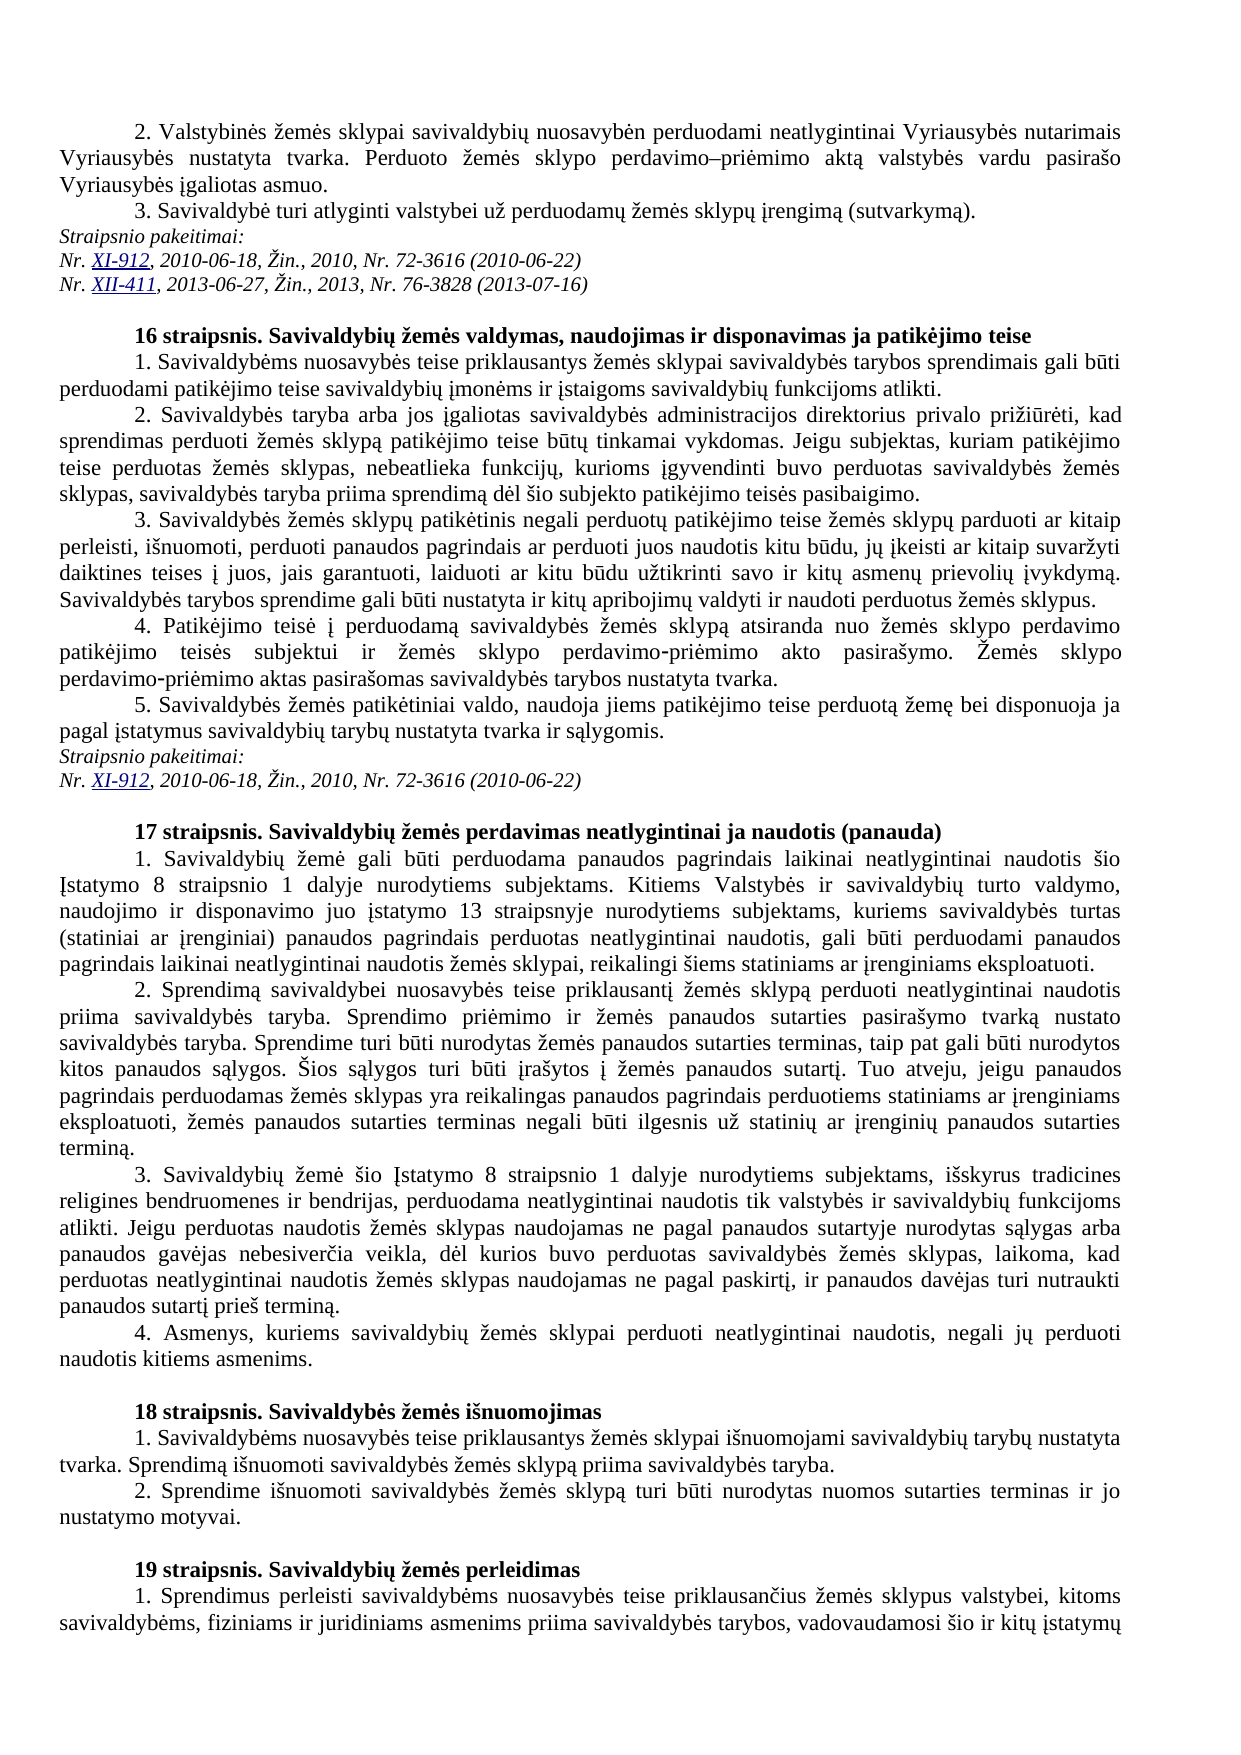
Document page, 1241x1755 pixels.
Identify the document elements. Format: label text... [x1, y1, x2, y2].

text 19 straipsnis. Savivaldybių žemės perleidimas [59, 1556, 1122, 1582]
text 2. Valstybinės žemės sklypai savivaldybių nuosavybėn perduodami neatlygintinai Vyriausybės nutarimais Vyriausybės nustatyta tvarka. Perduoto žemės sklypo perdavimo–priėmimo aktą valstybės vardu pasirašo Vyriausybės įgaliotas asmuo. [59, 118, 1122, 197]
text 1. Savivaldybių žemė gali būti perduodama panaudos pagrindais laikinai neatlygintinai naudotis šio Įstatymo 8 straipsnio 1 dalyje nurodytiems subjektams. Kitiems Valstybės ir savivaldybių turto valdymo, naudojimo ir disponavimo juo įstatymo 13 straipsnyje nurodytiems subjektams, kuriems savivaldybės turtas (statiniai ar įrenginiai) panaudos pagrindais perduotas neatlygintinai naudotis, gali būti perduodami panaudos pagrindais laikinai neatlygintinai naudotis žemės sklypai, reikalingi šiems statiniams ar įrenginiams eksploatuoti. [59, 844, 1122, 976]
text 3. Savivaldybės žemės sklypų patikėtinis negali perduotų patikėjimo teise žemės sklypų parduoti ar kitaip perleisti, išnuomoti, perduoti panaudos pagrindais ar perduoti juos naudotis kitu būdu, jų įkeisti ar kitaip suvaržyti daiktines teises į juos, jais garantuoti, laiduoti ar kitu būdu užtikrinti savo ir kitų asmenų prievolių įvykdymą. Savivaldybės tarybos sprendime gali būti nustatyta ir kitų apribojimų valdyti ir naudoti perduotus žemės sklypus. [59, 507, 1122, 612]
text Nr. XI-912, 2010-06-18, Žin., 2010, Nr. 72-3616 (2010-06-22) [59, 248, 1122, 272]
text Nr. XII-411, 2013-06-27, Žin., 2013, Nr. 76-3828 (2013-07-16) [59, 272, 1122, 296]
text 4. Asmenys, kuriems savivaldybių žemės sklypai perduoti neatlygintinai naudotis, negali jų perduoti naudotis kitiems asmenims. [59, 1319, 1122, 1372]
text 4. Patikėjimo teisė į perduodamą savivaldybės žemės sklypą atsiranda nuo žemės sklypo perdavimo patikėjimo teisės subjektui ir žemės sklypo perdavimopriėmimo akto pasirašymo. Žemės sklypo perdavimopriėmimo aktas pasirašomas savivaldybės tarybos nustatyta tvarka. [59, 612, 1122, 691]
text 2. Sprendime išnuomoti savivaldybės žemės sklypą turi būti nurodytas nuomos sutarties terminas ir jo nustatymo motyvai. [59, 1477, 1122, 1530]
text 18 straipsnis. Savivaldybės žemės išnuomojimas [59, 1398, 1122, 1424]
text 2. Savivaldybės taryba arba jos įgaliotas savivaldybės administracijos direktorius privalo prižiūrėti, kad sprendimas perduoti žemės sklypą patikėjimo teise būtų tinkamai vykdomas. Jeigu subjektas, kuriam patikėjimo teise perduotas žemės sklypas, nebeatlieka funkcijų, kurioms įgyvendinti buvo perduotas savivaldybės žemės sklypas, savivaldybės taryba priima sprendimą dėl šio subjekto patikėjimo teisės pasibaigimo. [59, 401, 1122, 507]
text 1. Sprendimus perleisti savivaldybėms nuosavybės teise priklausančius žemės sklypus valstybei, kitoms savivaldybėms, fiziniams ir juridiniams asmenims priima savivaldybės tarybos, vadovaudamosi šio ir kitų įstatymų [59, 1582, 1122, 1635]
text 1. Savivaldybėms nuosavybės teise priklausantys žemės sklypai savivaldybės tarybos sprendimais gali būti perduodami patikėjimo teise savivaldybių įmonėms ir įstaigoms savivaldybių funkcijoms atlikti. [59, 348, 1122, 401]
text 1. Savivaldybėms nuosavybės teise priklausantys žemės sklypai išnuomojami savivaldybių tarybų nustatyta tvarka. Sprendimą išnuomoti savivaldybės žemės sklypą priima savivaldybės taryba. [59, 1424, 1122, 1477]
text 3. Savivaldybė turi atlyginti valstybei už perduodamų žemės sklypų įrengimą (sutvarkymą). [59, 197, 1122, 223]
text 5. Savivaldybės žemės patikėtiniai valdo, naudoja jiems patikėjimo teise perduotą žemę bei disponuoja ja pagal įstatymus savivaldybių tarybų nustatyta tvarka ir sąlygomis. [59, 691, 1122, 744]
text Straipsnio pakeitimai: [59, 223, 1122, 248]
text 17 straipsnis. Savivaldybių žemės perdavimas neatlygintinai ja naudotis (panauda) [134, 818, 1122, 844]
text 3. Savivaldybių žemė šio Įstatymo 8 straipsnio 1 dalyje nurodytiems subjektams, išskyrus tradicines religines bendruomenes ir bendrijas, perduodama neatlygintinai naudotis tik valstybės ir savivaldybių funkcijoms atlikti. Jeigu perduotas naudotis žemės sklypas naudojamas ne pagal panaudos sutartyje nurodytas sąlygas arba panaudos gavėjas nebesiverčia veikla, dėl kurios buvo perduotas savivaldybės žemės sklypas, laikoma, kad perduotas neatlygintinai naudotis žemės sklypas naudojamas ne pagal paskirtį, ir panaudos davėjas turi nutraukti panaudos sutartį prieš terminą. [59, 1161, 1122, 1319]
text 16 straipsnis. Savivaldybių žemės valdymas, naudojimas ir disponavimas ja patikėjimo teise [134, 322, 1122, 348]
text 2. Sprendimą savivaldybei nuosavybės teise priklausantį žemės sklypą perduoti neatlygintinai naudotis priima savivaldybės taryba. Sprendimo priėmimo ir žemės panaudos sutarties pasirašymo tvarką nustato savivaldybės taryba. Sprendime turi būti nurodytas žemės panaudos sutarties terminas, taip pat gali būti nurodytos kitos panaudos sąlygos. Šios sąlygos turi būti įrašytos į žemės panaudos sutartį. Tuo atveju, jeigu panaudos pagrindais perduodamas žemės sklypas yra reikalingas panaudos pagrindais perduotiems statiniams ar įrenginiams eksploatuoti, žemės panaudos sutarties terminas negali būti ilgesnis už statinių ar įrenginių panaudos sutarties terminą. [59, 976, 1122, 1161]
text Nr. XI-912, 2010-06-18, Žin., 2010, Nr. 72-3616 (2010-06-22) [59, 768, 1122, 792]
text Straipsnio pakeitimai: [59, 744, 1122, 768]
